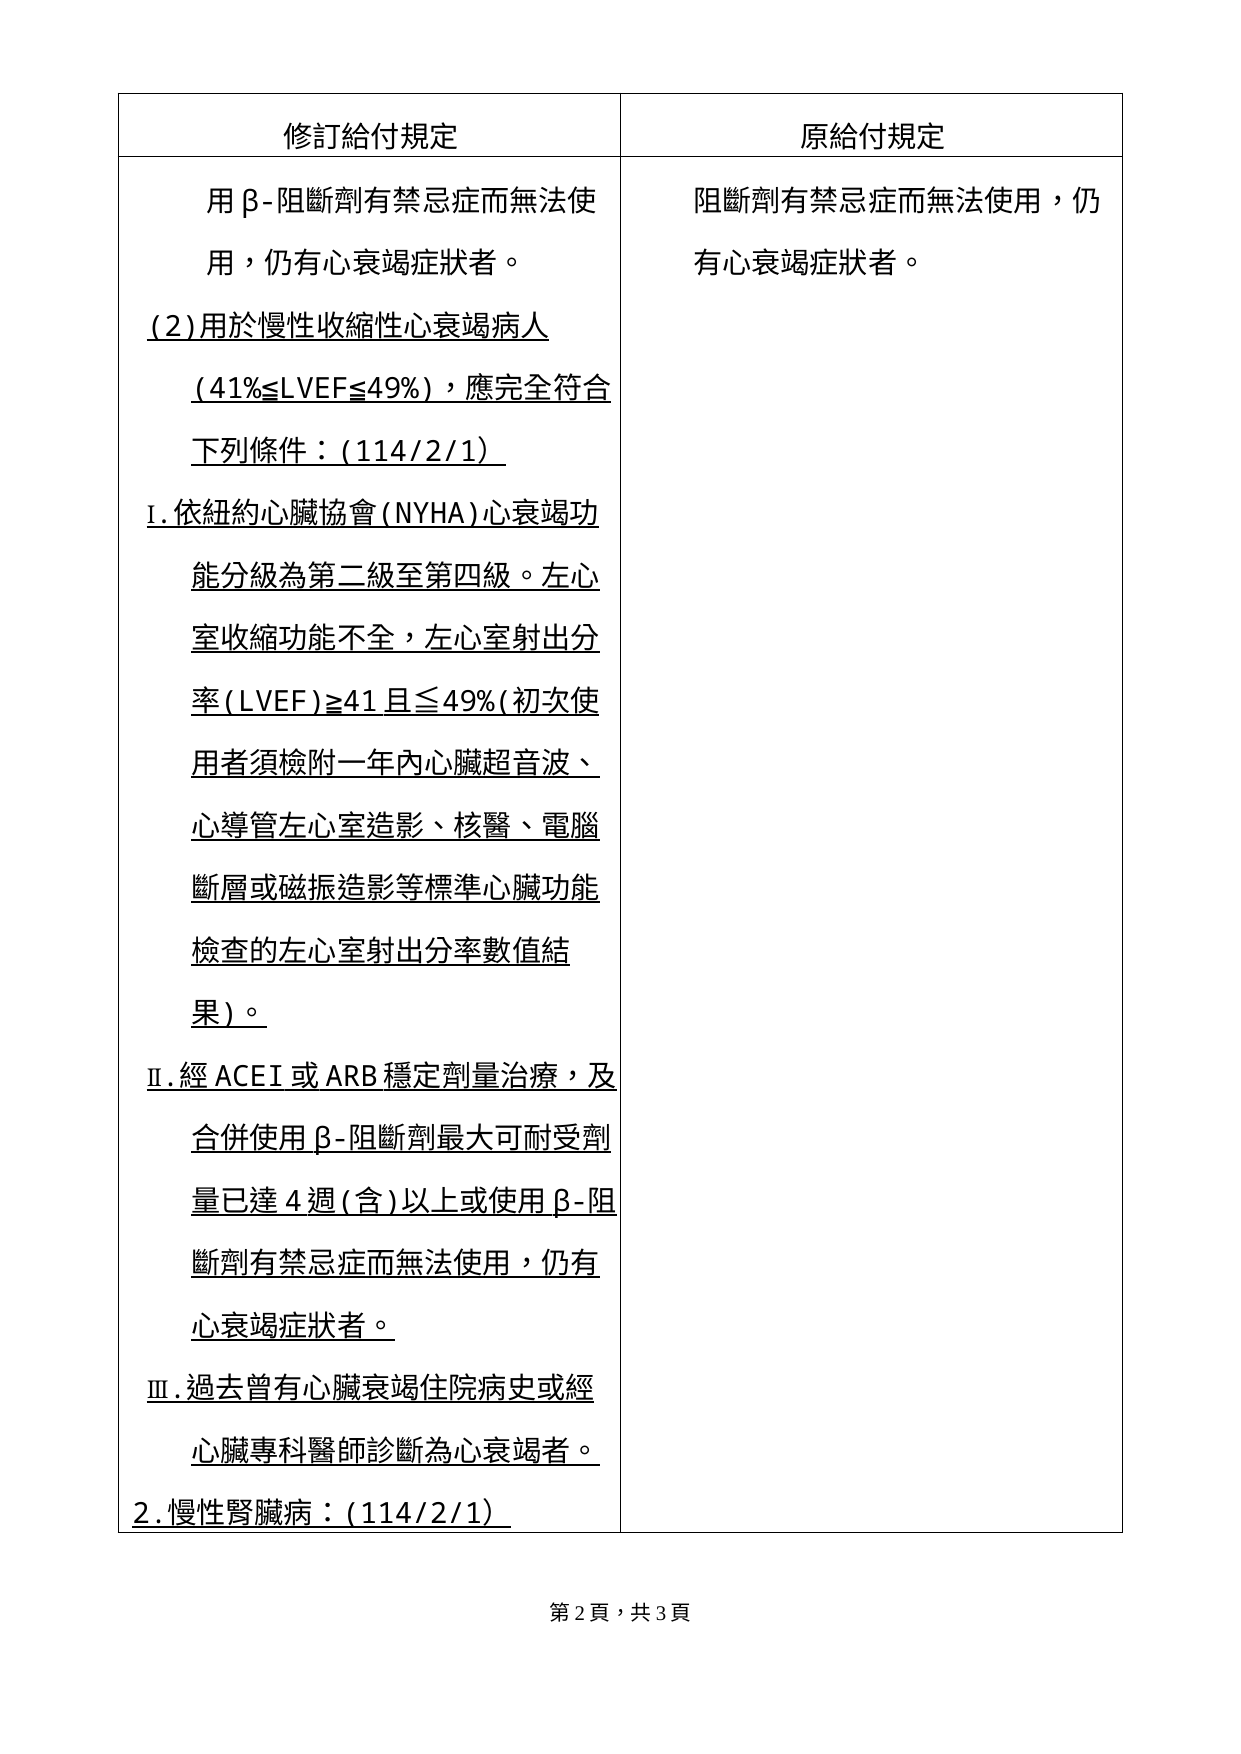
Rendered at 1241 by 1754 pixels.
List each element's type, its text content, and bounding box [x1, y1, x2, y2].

table_cell 2.16.Dapagliflozin(如Forxiga)、empagliflozin (如Jardiance 10mg)：（111/5/1、111/8/1、114/2/1） 1.慢性收縮性心衰竭： (1)用於慢性收縮性心衰竭病人(LVEF≦40%)，應完全符合下列條件： Ⅰ.依紐約心臟協會(NYHA)心衰竭功能分級為第二級至第四級。左心室收縮功能不全，左心室射出分率(LVEF)≦40%(初次使用者須檢附一年內心臟超音波、心導管左心室造影、核醫、電腦斷層或磁振造影等標準心臟功能檢查的左心室射出分率數值結果)。 Ⅱ.經ACEI或ARB穩定劑量治療，及合併使用β-阻斷劑最大可耐受劑量已達4週(含)以上或使用β-阻斷劑有禁忌症而無法使用，仍有心衰竭症狀者。 (2)用於慢性收縮性心衰竭病人(41%≦LVEF≦49%)，應完全符合下列條件：(114/2/1） Ⅰ.依紐約心臟協會(NYHA)心衰竭功能分級為第二級至第四級。左心室收縮功能不全，左心室射出分率(LVEF)≧41且≦49%(初次使用者須檢附一年內心臟超音波、心導管左心室造影、核醫、電腦斷層或磁振造影等標準心臟功能檢查的左心室射出分率數值結果)。 Ⅱ.經ACEI或ARB穩定劑量治療，及合併使用β-阻斷劑最大可耐受劑量已達4週(含)以上或使用β-阻斷劑有禁忌症而無法使用，仍有心衰竭症狀者。 Ⅲ.過去曾有心臟衰竭住院病史或經心臟專科醫師診斷為心衰竭者。 2.慢性腎臟病：(114/2/1） (1)限用於參加「初期慢性腎臟病照護整合方案」或「全民健康保險末期腎臟病前期(Pre-ESRD)之病人照護與衛教計畫」之慢性腎臟病病人，應完全符合下列條件： Ⅰ.接受dapagliflozin或empagliflozin治療前應穩定接受最大耐受劑量的ACEI或ARB至少4週。 Ⅱ.起始治療eGFR≧25且≦60mL/min/1.73m2。 Ⅲ.uACR≧200且≦5000/mg/g。 Ⅳ.須排除有以下任一情形： i.第1型糖尿病。 ii.已知為多囊腎、紅斑性狼瘡相關腎病，或抗中性粒細胞胞漿抗體(ANCA)相關血管炎。 iii.六個月內接受化療/免疫抑制治療或其他原發性或繼發性腎臟疾病的免疫治療。 iv.器官移植病史。 v.急性心肌梗塞、不穩定型心絞痛、中風或12週內短暫性腦缺血發作。 vi.12週內冠狀動脈血運重建術。 (2)使用後eGFR下降至<15mL/min/1.73m2，應予停藥。 3.每日最多處方1粒。 [119, 157, 620, 1532]
table_header 修訂給付規定 [119, 94, 620, 156]
table_header 原給付規定 [621, 94, 1122, 156]
table_cell 阻斷劑有禁忌症而無法使用，仍有心衰竭症狀者。 [621, 157, 1122, 1532]
